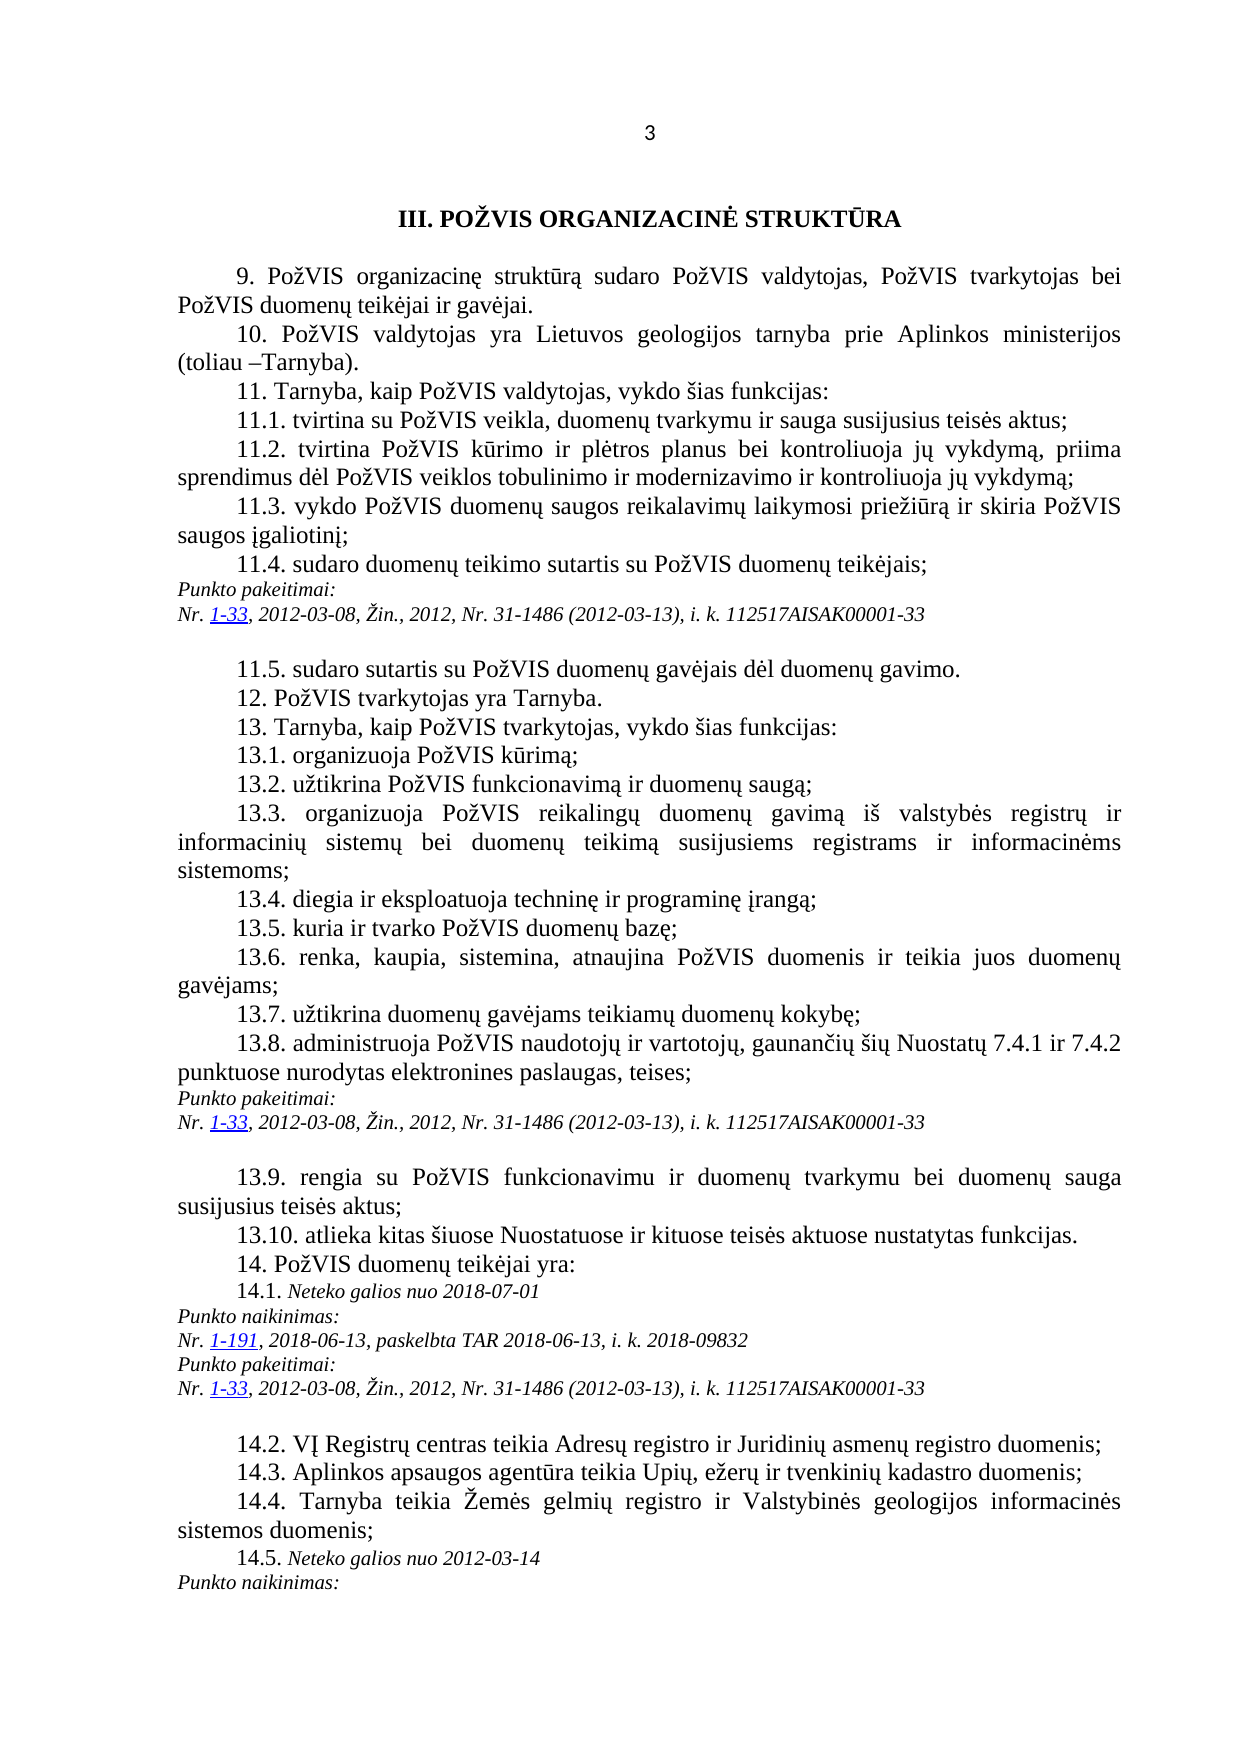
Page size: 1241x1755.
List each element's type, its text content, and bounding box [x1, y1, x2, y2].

text 14.2. VĮ Registrų centras teikia Adresų registro ir Juridinių asmenų registro duomenis; [177, 1429, 1122, 1457]
text Nr. 1-33, 2012-03-08, Žin., 2012, Nr. 31-1486 (2012-03-13), i. k. 112517AISAK00001-33 [177, 1376, 1122, 1400]
text Punkto pakeitimai: [177, 1086, 1122, 1109]
text 13.2. užtikrina PožVIS funkcionavimą ir duomenų saugą; [177, 769, 1122, 798]
text 10. PožVIS valdytojas yra Lietuvos geologijos tarnyba prie Aplinkos ministerijos (toliau –Tarnyba). [177, 319, 1122, 376]
text Nr. 1-33, 2012-03-08, Žin., 2012, Nr. 31-1486 (2012-03-13), i. k. 112517AISAK00001-33 [177, 601, 1122, 626]
text 13.5. kuria ir tvarko PožVIS duomenų bazę; [177, 913, 1122, 942]
text 13.8. administruoja PožVIS naudotojų ir vartotojų, gaunančių šių Nuostatų 7.4.1 ir 7.4.2 punktuose nurodytas elektronines paslaugas, teises; [177, 1028, 1122, 1086]
text Punkto pakeitimai: [177, 1352, 1122, 1376]
text 14. PožVIS duomenų teikėjai yra: [177, 1249, 1122, 1277]
text 9. PožVIS organizacinę struktūrą sudaro PožVIS valdytojas, PožVIS tvarkytojas bei PožVIS duomenų teikėjai ir gavėjai. [177, 261, 1122, 319]
text 14.1. Neteko galios nuo 2018-07-01 [177, 1277, 1122, 1304]
text Punkto naikinimas: [177, 1570, 1122, 1594]
text Nr. 1-33, 2012-03-08, Žin., 2012, Nr. 31-1486 (2012-03-13), i. k. 112517AISAK00001-33 [177, 1109, 1122, 1134]
text 13.7. užtikrina duomenų gavėjams teikiamų duomenų kokybę; [177, 999, 1122, 1028]
text 13.9. rengia su PožVIS funkcionavimu ir duomenų tvarkymu bei duomenų sauga susijusius teisės aktus; [177, 1162, 1122, 1220]
text 11. Tarnyba, kaip PožVIS valdytojas, vykdo šias funkcijas: [177, 376, 1122, 405]
text 13.6. renka, kaupia, sistemina, atnaujina PožVIS duomenis ir teikia juos duomenų gavėjams; [177, 942, 1122, 999]
text 11.5. sudaro sutartis su PožVIS duomenų gavėjais dėl duomenų gavimo. [177, 654, 1122, 683]
text 11.1. tvirtina su PožVIS veikla, duomenų tvarkymu ir sauga susijusius teisės aktus; [177, 405, 1122, 434]
text 11.4. sudaro duomenų teikimo sutartis su PožVIS duomenų teikėjais; [177, 549, 1122, 577]
text 11.2. tvirtina PožVIS kūrimo ir plėtros planus bei kontroliuoja jų vykdymą, priima sprendimus dėl PožVIS veiklos tobulinimo ir modernizavimo ir kontroliuoja jų vykdymą; [177, 434, 1122, 491]
text 12. PožVIS tvarkytojas yra Tarnyba. [177, 683, 1122, 712]
text 11.3. vykdo PožVIS duomenų saugos reikalavimų laikymosi priežiūrą ir skiria PožVIS saugos įgaliotinį; [177, 491, 1122, 549]
text 13. Tarnyba, kaip PožVIS tvarkytojas, vykdo šias funkcijas: [177, 712, 1122, 741]
text Punkto naikinimas: [177, 1304, 1122, 1328]
text 14.3. Aplinkos apsaugos agentūra teikia Upių, ežerų ir tvenkinių kadastro duomenis; [177, 1457, 1122, 1486]
text Nr. 1-191, 2018-06-13, paskelbta TAR 2018-06-13, i. k. 2018-09832 [177, 1328, 1122, 1352]
text Punkto pakeitimai: [177, 577, 1122, 601]
text III. POŽVIS ORGANIZACINĖ STRUKTŪRA [177, 204, 1122, 232]
text 13.10. atlieka kitas šiuose Nuostatuose ir kituose teisės aktuose nustatytas funkcijas. [177, 1220, 1122, 1249]
text 14.5. Neteko galios nuo 2012-03-14 [177, 1544, 1122, 1570]
text 13.1. organizuoja PožVIS kūrimą; [177, 741, 1122, 769]
text 13.3. organizuoja PožVIS reikalingų duomenų gavimą iš valstybės registrų ir informacinių sistemų bei duomenų teikimą susijusiems registrams ir informacinėms sistemoms; [177, 798, 1122, 884]
text 13.4. diegia ir eksploatuoja techninę ir programinę įrangą; [177, 884, 1122, 913]
text 14.4. Tarnyba teikia Žemės gelmių registro ir Valstybinės geologijos informacinės sistemos duomenis; [177, 1486, 1122, 1544]
